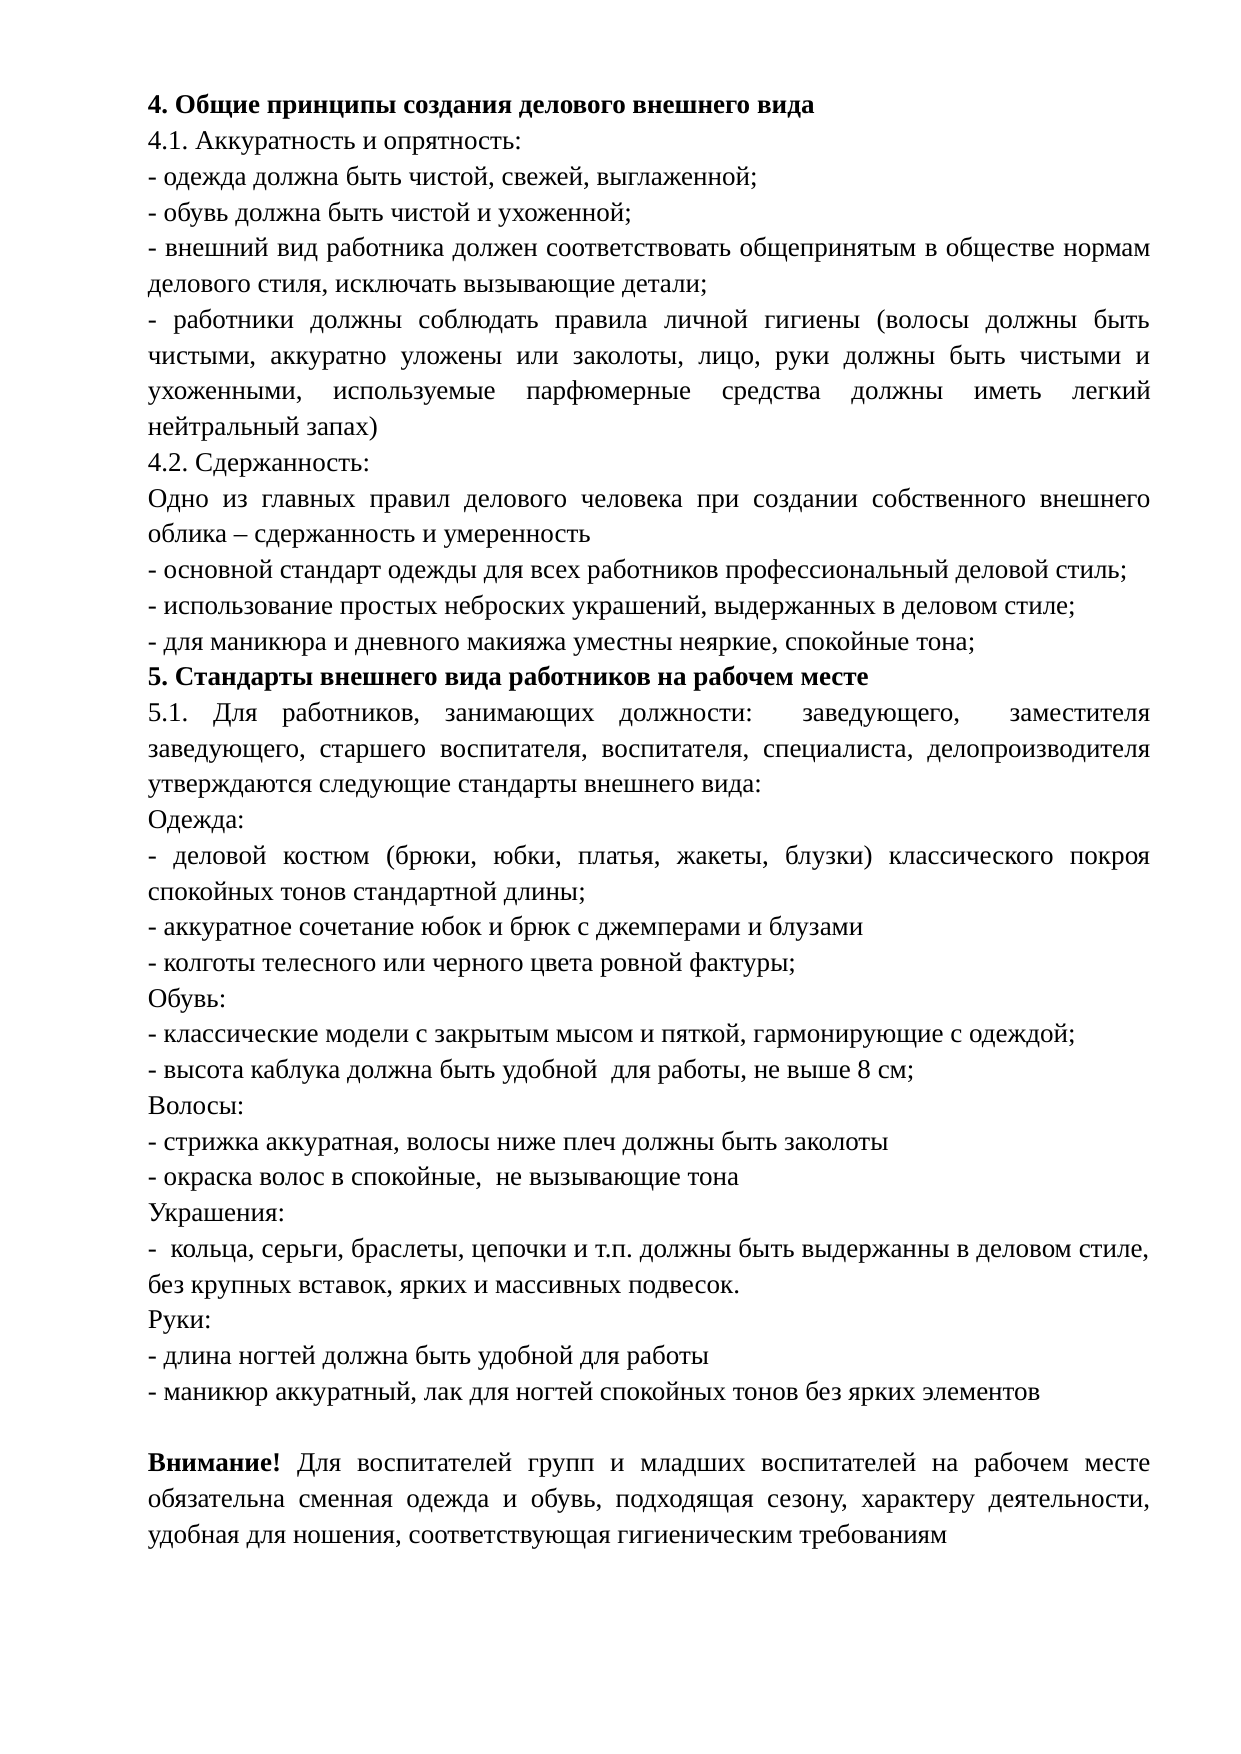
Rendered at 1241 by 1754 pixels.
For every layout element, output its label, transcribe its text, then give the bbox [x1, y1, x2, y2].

text Волосы: [148, 1089, 1152, 1120]
text Руки: [148, 1303, 1152, 1334]
text Украшения: [148, 1196, 1152, 1227]
text 4.1. Аккуратность и опрятность: [148, 124, 1152, 156]
text - работники должны соблюдать правила личной гигиены (волосы должны быть чистыми, аккуратно уложены или заколоты, лицо, руки должны быть чистыми и ухоженными, используемые парфюмерные средства должны иметь легкий нейтральный запах) [148, 303, 1152, 441]
text - одежда должна быть чистой, свежей, выглаженной; [148, 160, 1152, 191]
text - длина ногтей должна быть удобной для работы [148, 1339, 1152, 1370]
text - использование простых неброских украшений, выдержанных в деловом стиле; [148, 589, 1152, 620]
text 4.2. Сдержанность: [148, 446, 1152, 477]
text 5.1. Для работников, занимающих должности: заведующего, заместителя заведующего, старшего воспитателя, воспитателя, специалиста, делопроизводителя утверждаются следующие стандарты внешнего вида: [148, 696, 1152, 799]
text Обувь: [148, 982, 1152, 1013]
text Одежда: [148, 803, 1152, 834]
text - деловой костюм (брюки, юбки, платья, жакеты, блузки) классического покроя спокойных тонов стандартной длины; [148, 839, 1152, 906]
text - основной стандарт одежды для всех работников профессиональный деловой стиль; [148, 553, 1152, 584]
text - высота каблука должна быть удобной для работы, не выше 8 см; [148, 1053, 1152, 1084]
text - классические модели с закрытым мысом и пяткой, гармонирующие с одеждой; [148, 1018, 1152, 1049]
text - обувь должна быть чистой и ухоженной; [148, 196, 1152, 227]
text - аккуратное сочетание юбок и брюк с джемперами и блузами [148, 910, 1152, 942]
text - окраска волос в спокойные, не вызывающие тона [148, 1161, 1152, 1192]
text - стрижка аккуратная, волосы ниже плеч должны быть заколоты [148, 1125, 1152, 1156]
text 5. Стандарты внешнего вида работников на рабочем месте [148, 660, 1152, 691]
text - кольца, серьги, браслеты, цепочки и т.п. должны быть выдержанны в деловом стиле, без крупных вставок, ярких и массивных подвесок. [148, 1232, 1152, 1299]
text - маникюр аккуратный, лак для ногтей спокойных тонов без ярких элементов [148, 1375, 1152, 1406]
text - внешний вид работника должен соответствовать общепринятым в обществе нормам делового стиля, исключать вызывающие детали; [148, 232, 1152, 298]
text 4. Общие принципы создания делового внешнего вида [148, 89, 1152, 120]
text - для маникюра и дневного макияжа уместны неяркие, спокойные тона; [148, 624, 1152, 656]
text - колготы телесного или черного цвета ровной фактуры; [148, 946, 1152, 977]
text Внимание! Для воспитателей групп и младших воспитателей на рабочем месте обязательна сменная одежда и обувь, подходящая сезону, характеру деятельности, удобная для ношения, соответствующая гигиеническим требованиям [148, 1446, 1152, 1549]
text Одно из главных правил делового человека при создании собственного внешнего облика – сдержанность и умеренность [148, 482, 1152, 548]
